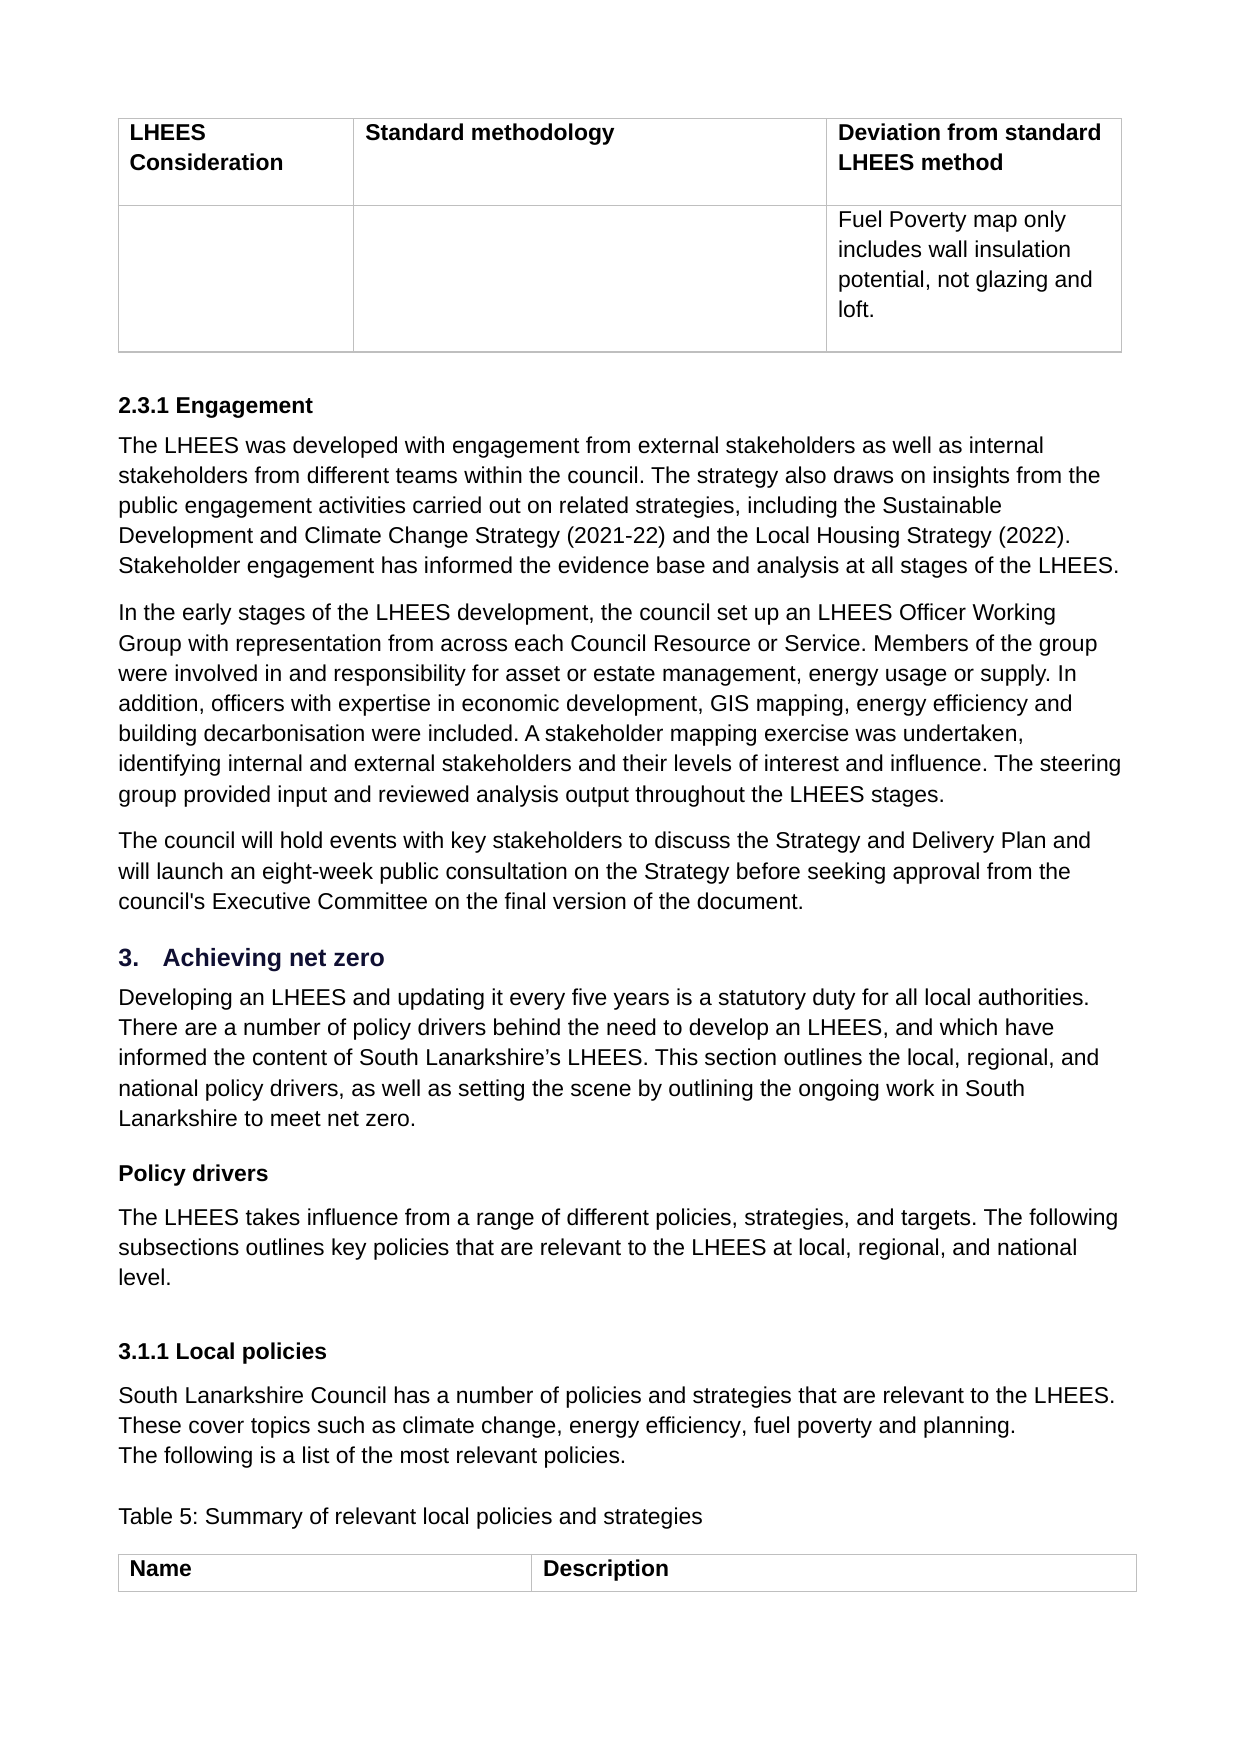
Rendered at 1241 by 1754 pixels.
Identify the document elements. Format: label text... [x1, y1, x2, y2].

text In the early stages of the LHEES development, the council set up an LHEES Officer Working Group with representation from across each Council Resource or Service. Members of the group were involved in and responsibility for asset or estate management, energy usage or supply. In addition, officers with expertise in economic development, GIS mapping, energy efficiency and building decarbonisation were included. A stakeholder mapping exercise was undertaken, identifying internal and external stakeholders and their levels of interest and influence. The steering group provided input and reviewed analysis output throughout the LHEES stages. [118, 599, 1122, 807]
table_cell [119, 206, 353, 351]
text 2.3.1 Engagement [118, 392, 1122, 418]
table_header LHEES Consideration [119, 119, 353, 204]
text Policy drivers [118, 1160, 1122, 1186]
table_cell [354, 206, 826, 351]
text The council will hold events with key stakeholders to discuss the Strategy and Delivery Plan and will launch an eight-week public consultation on the Strategy before seeking approval from the council's Executive Committee on the final version of the document. [118, 827, 1122, 914]
text Developing an LHEES and updating it every five years is a statutory duty for all local authorities. There are a number of policy drivers behind the need to develop an LHEES, and which have informed the content of South Lanarkshire’s LHEES. This section outlines the local, regional, and national policy drivers, as well as setting the scene by outlining the ongoing work in South Lanarkshire to meet net zero. [118, 984, 1122, 1131]
text The LHEES was developed with engagement from external stakeholders as well as internal stakeholders from different teams within the council. The strategy also draws on insights from the public engagement activities carried out on related strategies, including the Sustainable Development and Climate Change Strategy (2021-22) and the Local Housing Strategy (2022). Stakeholder engagement has informed the evidence base and analysis at all stages of the LHEES. [118, 432, 1122, 579]
text Table 5: Summary of relevant local policies and strategies [118, 1503, 1122, 1529]
table_header Standard methodology [354, 119, 826, 204]
subtitle Achieving net zero [118, 943, 1122, 972]
table_header Deviation from standard LHEES method [827, 119, 1121, 204]
text The following is a list of the most relevant policies. [118, 1442, 1122, 1468]
text 3.1.1 Local policies [118, 1338, 1122, 1364]
table_header Description [532, 1555, 1136, 1591]
table_header Name [119, 1555, 531, 1591]
text The LHEES takes influence from a range of different policies, strategies, and targets. The following subsections outlines key policies that are relevant to the LHEES at local, regional, and national level. [118, 1204, 1122, 1290]
text South Lanarkshire Council has a number of policies and strategies that are relevant to the LHEES. These cover topics such as climate change, energy efficiency, fuel poverty and planning. [118, 1382, 1122, 1438]
table_cell Fuel Poverty map only includes wall insulation potential, not glazing and loft. [827, 206, 1121, 351]
